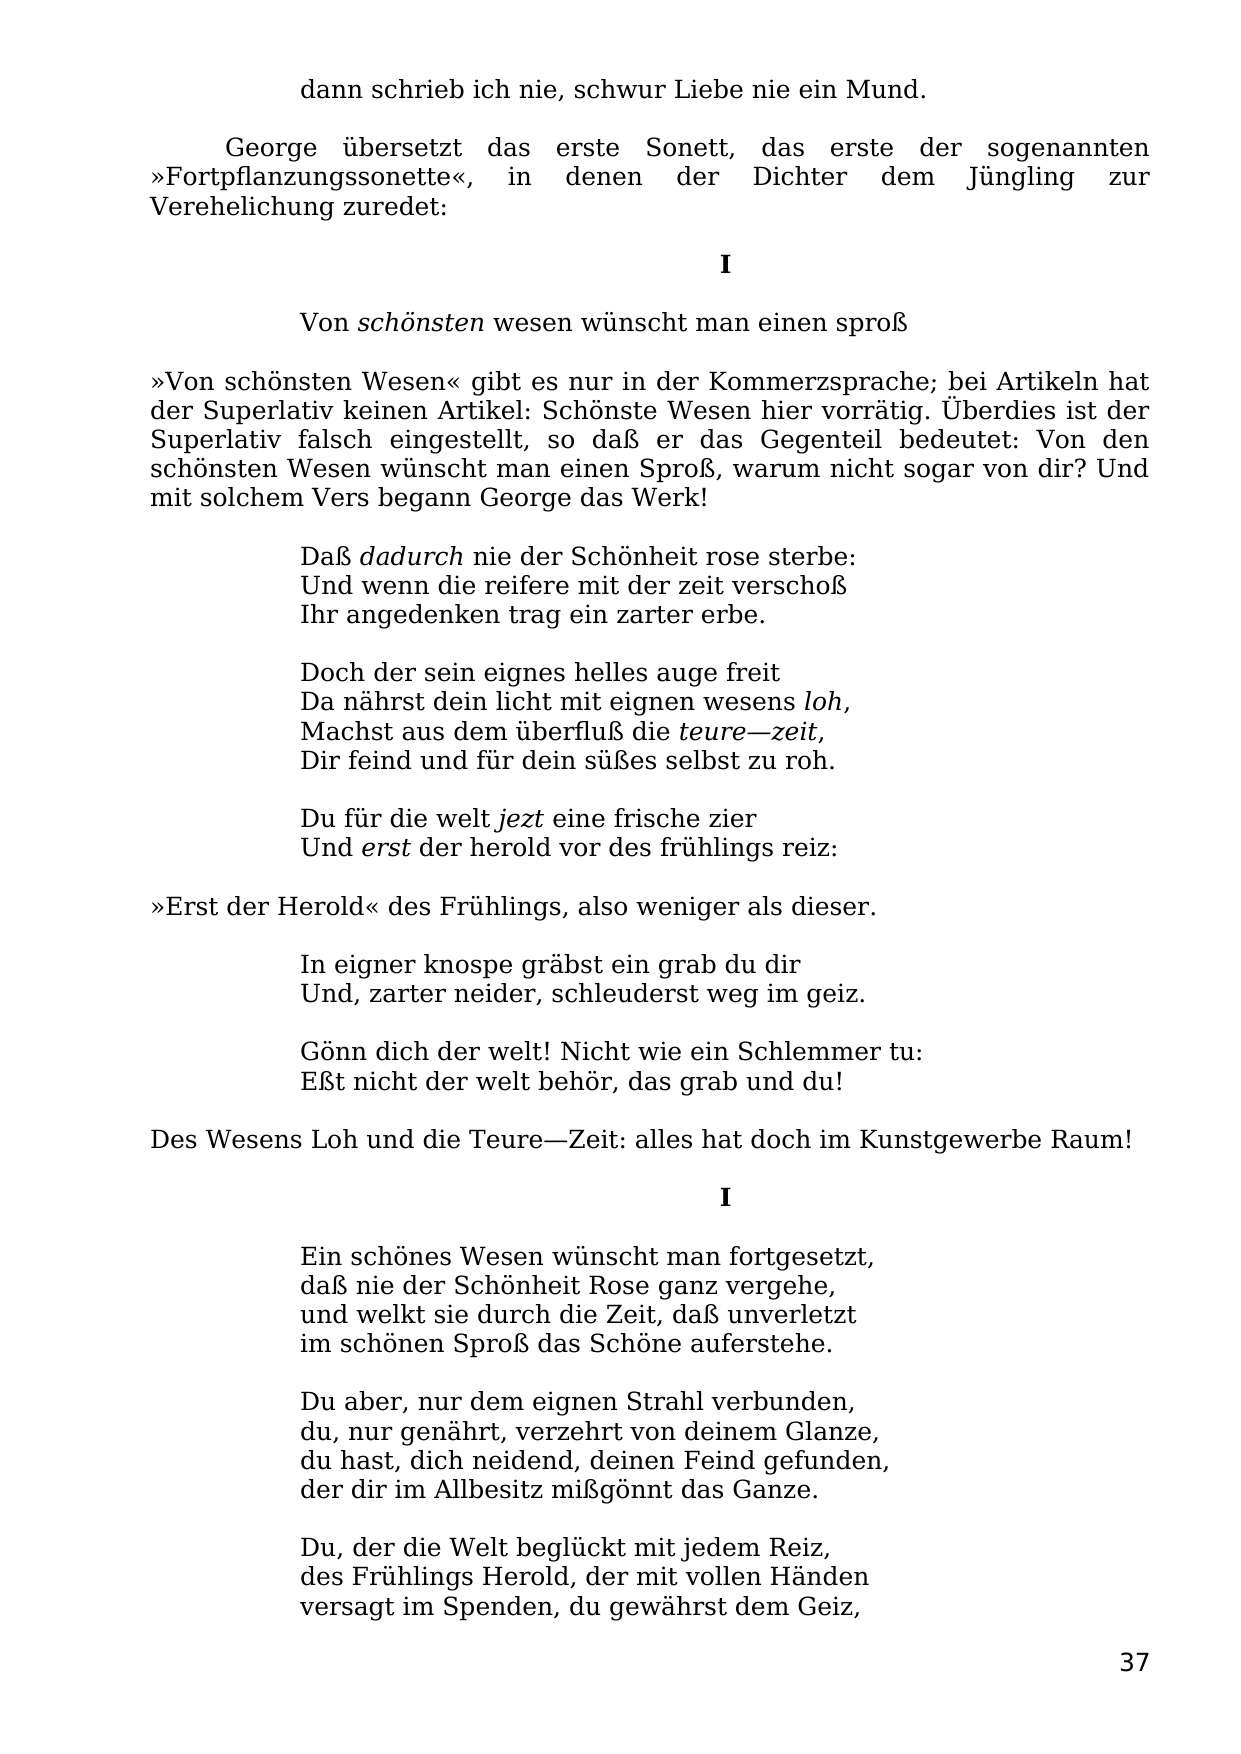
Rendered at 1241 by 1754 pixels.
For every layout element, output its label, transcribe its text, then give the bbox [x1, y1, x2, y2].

text Und, zarter neider, schleuderst weg im geiz. [300, 979, 1151, 1008]
text versagt im Spenden, du gewährst dem Geiz, [300, 1592, 1151, 1621]
text Du aber, nur dem eignen Strahl verbunden, [300, 1387, 1151, 1417]
text I [300, 221, 1151, 279]
text Von schönsten wesen wünscht man einen sproß [300, 308, 1151, 337]
text Gönn dich der welt! Nicht wie ein Schlemmer tu: [300, 1037, 1151, 1067]
text des Frühlings Herold, der mit vollen Händen [300, 1562, 1151, 1592]
text daß nie der Schönheit Rose ganz vergehe, [300, 1271, 1151, 1300]
text dann schrieb ich nie, schwur Liebe nie ein Mund. [300, 75, 1151, 104]
text Daß dadurch nie der Schönheit rose sterbe: [300, 542, 1151, 571]
text I [300, 1154, 1151, 1212]
text und welkt sie durch die Zeit, daß unverletzt [300, 1300, 1151, 1329]
text George übersetzt das erste Sonett, das erste der sogenannten »Fortpflanzungssonette«, in denen der Dichter dem Jüngling zur Verehelichung zuredet: [150, 133, 1151, 221]
text Doch der sein eignes helles auge freit [300, 658, 1151, 687]
text Da nährst dein licht mit eignen wesens loh, [300, 687, 1151, 717]
text Ihr angedenken trag ein zarter erbe. [300, 600, 1151, 629]
text Und erst der herold vor des frühlings reiz: [300, 833, 1151, 862]
text Du für die welt jezt eine frische zier [300, 804, 1151, 833]
text Ein schönes Wesen wünscht man fortgesetzt, [300, 1242, 1151, 1271]
text im schönen Sproß das Schöne auferstehe. [300, 1329, 1151, 1358]
text »Von schönsten Wesen« gibt es nur in der Kommerzsprache; bei Artikeln hat der Superlativ keinen Artikel: Schönste Wesen hier vorrätig. Überdies ist der Superlativ falsch eingestellt, so daß er das Gegenteil bedeutet: Von den schönsten Wesen wünscht man einen Sproß, warum nicht sogar von dir? Und mit solchem Vers begann George das Werk! [150, 367, 1151, 512]
text du, nur genährt, verzehrt von deinem Glanze, [300, 1417, 1151, 1446]
text du hast, dich neidend, deinen Feind gefunden, [300, 1446, 1151, 1475]
text In eigner knospe gräbst ein grab du dir [300, 950, 1151, 979]
text der dir im Allbesitz mißgönnt das Ganze. [300, 1475, 1151, 1504]
text Machst aus dem überfluß die teure—zeit, [300, 717, 1151, 746]
text Dir feind und für dein süßes selbst zu roh. [300, 746, 1151, 775]
text Du, der die Welt beglückt mit jedem Reiz, [300, 1533, 1151, 1562]
text Eßt nicht der welt behör, das grab und du! [300, 1067, 1151, 1096]
text »Erst der Herold« des Frühlings, also weniger als dieser. [150, 892, 1151, 921]
text Und wenn die reifere mit der zeit verschoß [300, 571, 1151, 600]
text Des Wesens Loh und die Teure—Zeit: alles hat doch im Kunstgewerbe Raum! [150, 1125, 1151, 1154]
